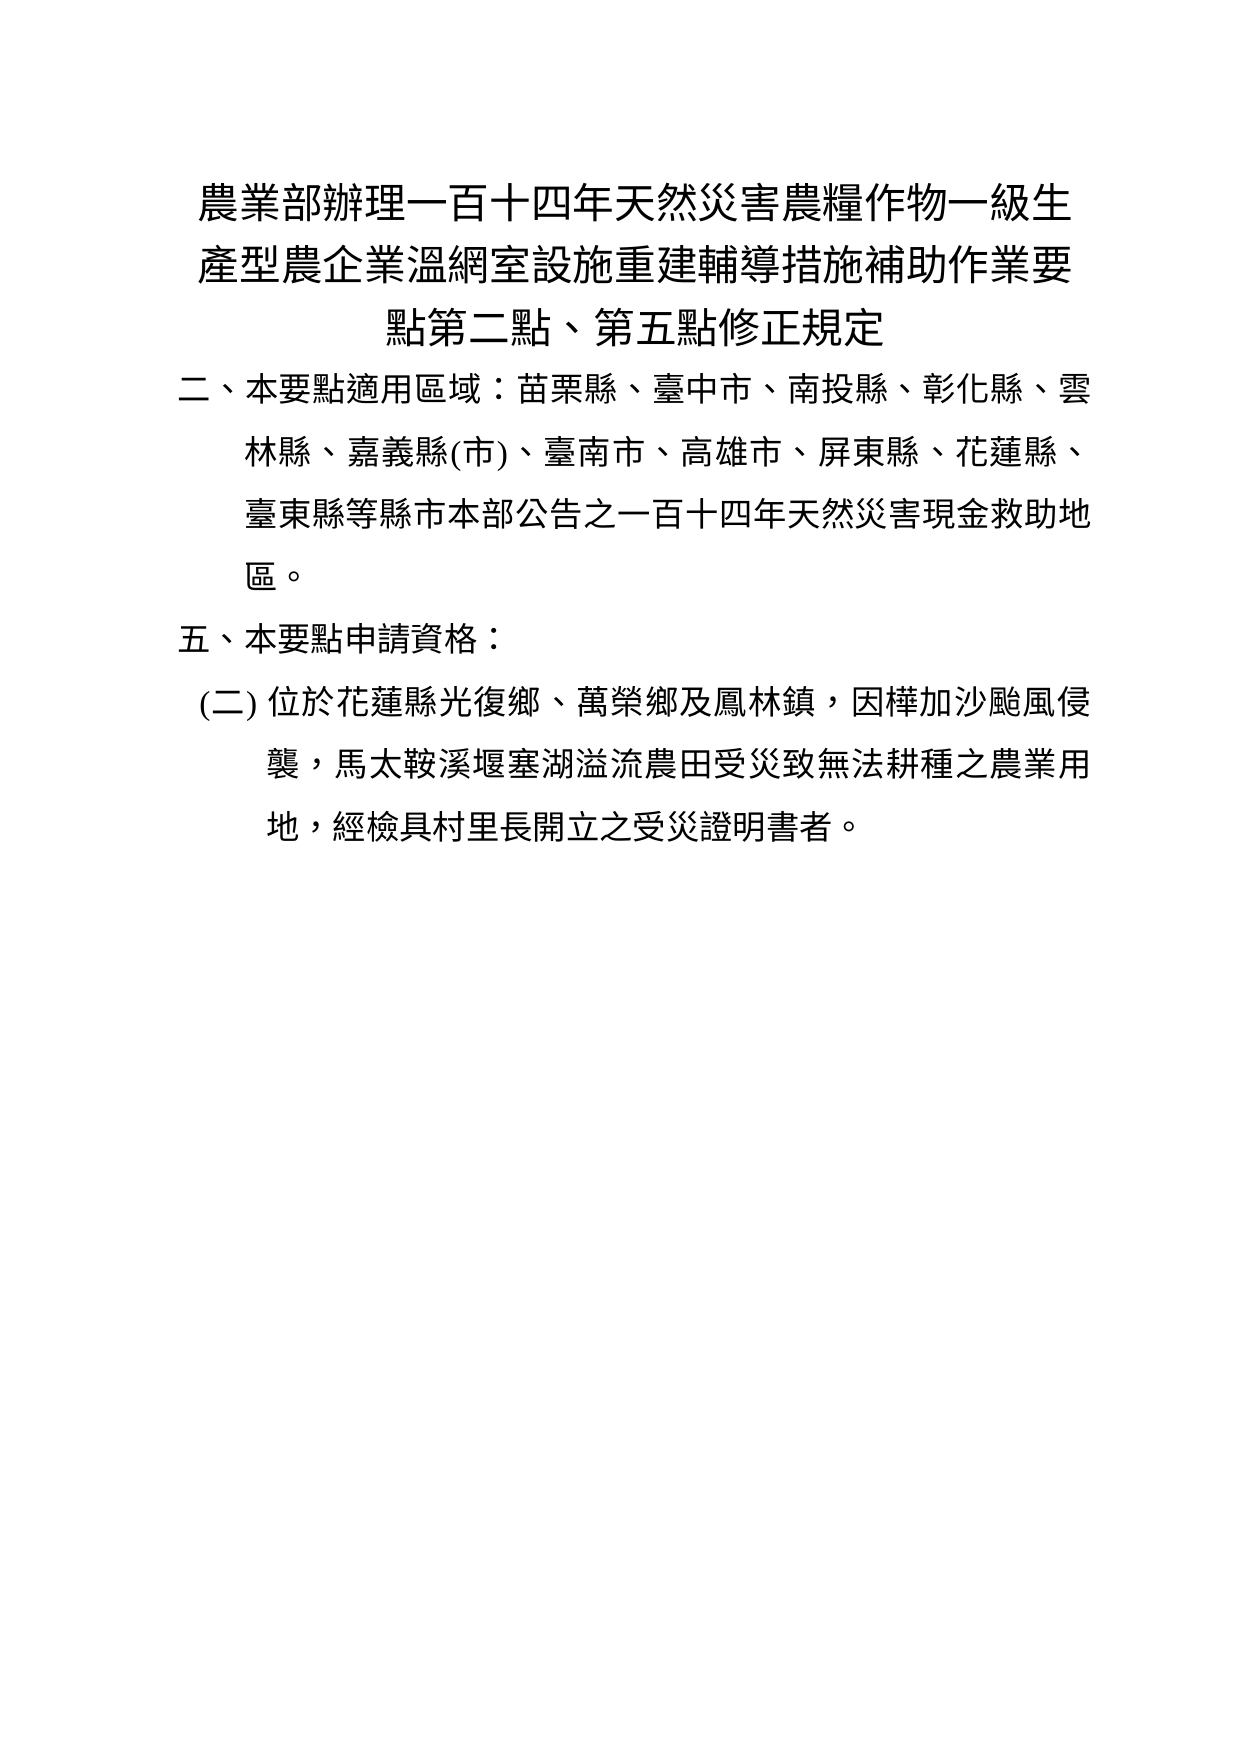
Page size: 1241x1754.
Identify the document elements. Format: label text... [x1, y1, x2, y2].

text 五、本要點申請資格： [177, 596, 1092, 658]
text 農業部辦理一百十四年天然災害農糧作物一級生產型農企業溫網室設施重建輔導措施補助作業要點第二點、第五點修正規定 [177, 158, 1092, 346]
text 二、本要點適用區域：苗栗縣、臺中市、南投縣、彰化縣、雲林縣、嘉義縣(市)、臺南市、高雄市、屏東縣、花蓮縣、臺東縣等縣市本部公告之一百十四年天然災害現金救助地區。 [177, 346, 1092, 596]
text (二) 位於花蓮縣光復鄉、萬榮鄉及鳳林鎮，因樺加沙颱風侵襲，馬太鞍溪堰塞湖溢流農田受災致無法耕種之農業用地，經檢具村里長開立之受災證明書者。 [199, 658, 1092, 846]
